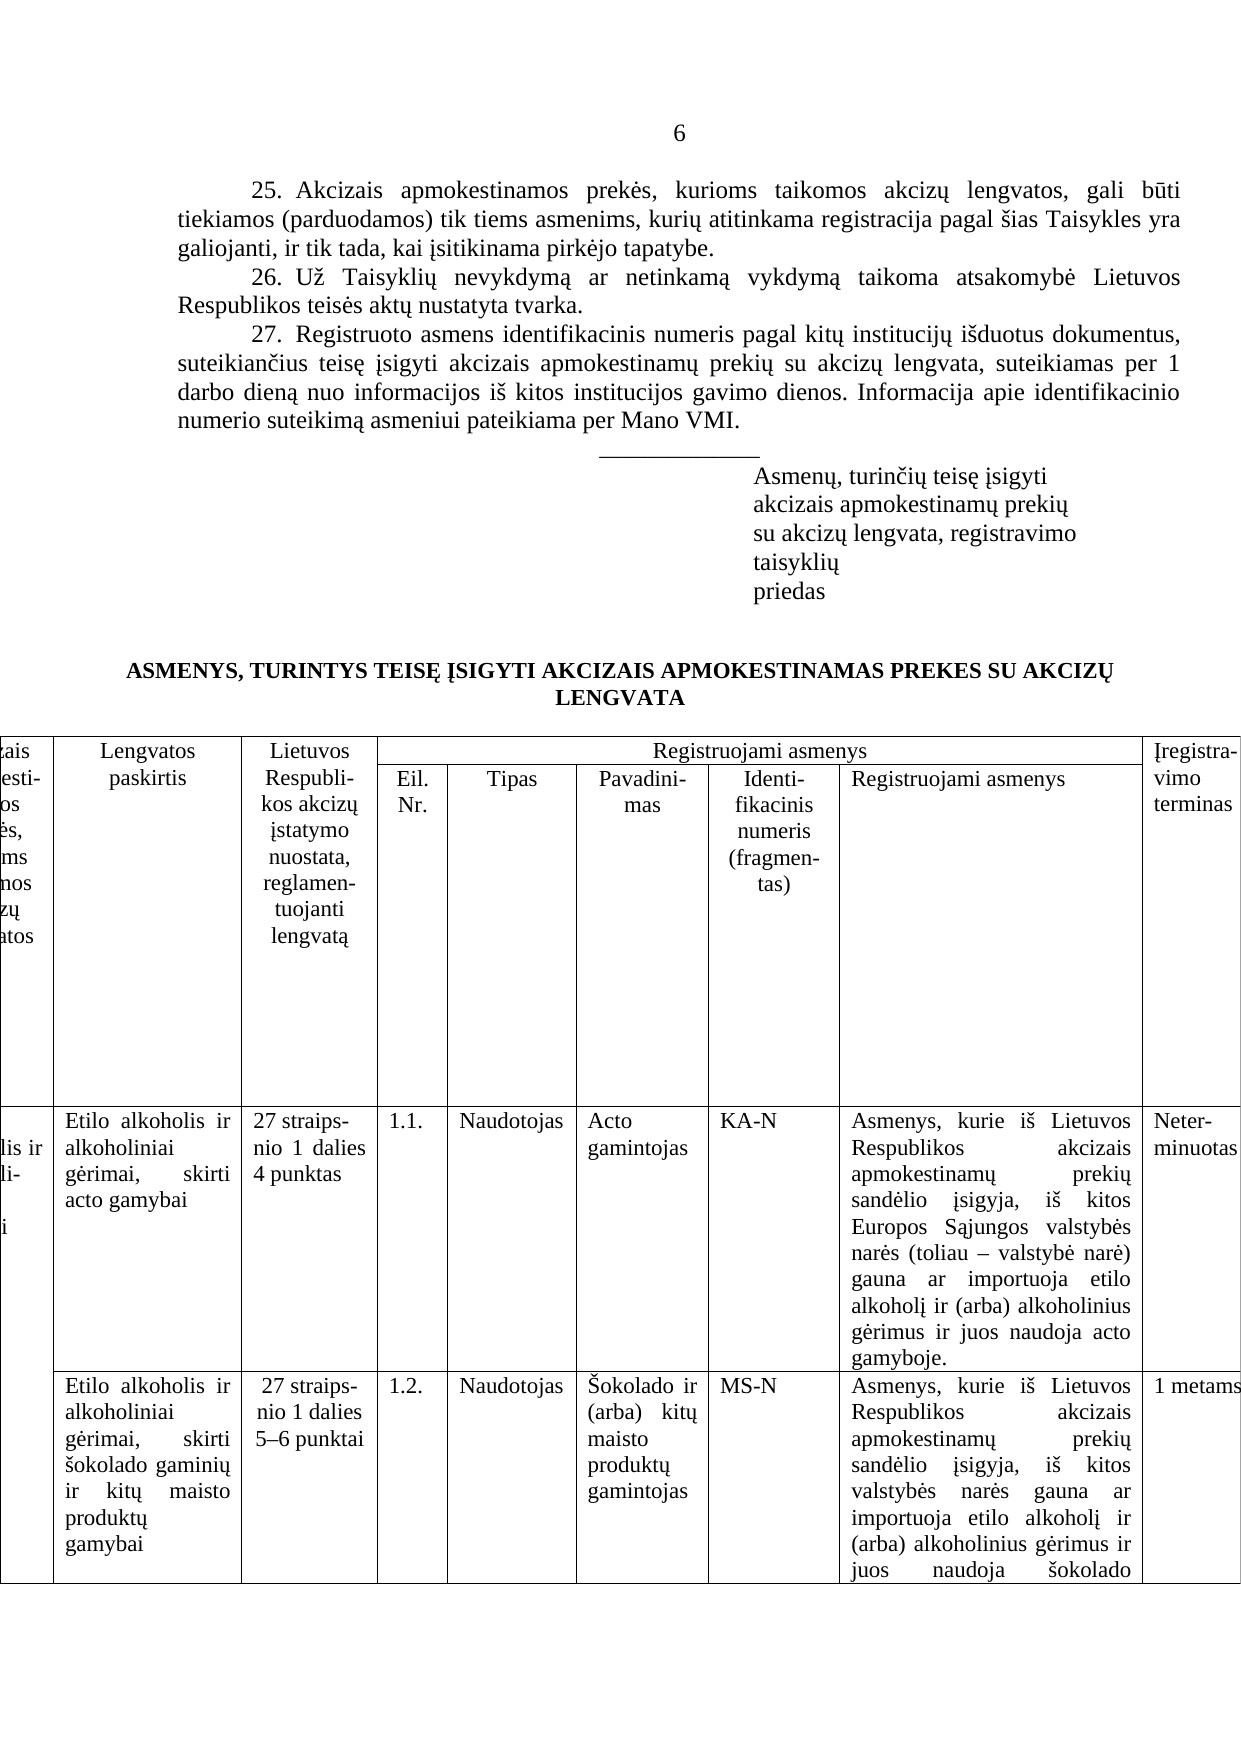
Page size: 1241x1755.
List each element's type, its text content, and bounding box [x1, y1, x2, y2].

table_cell Acto gamintojas [577, 1107, 708, 1371]
table_cell Pavadini-mas [577, 765, 708, 1106]
table_cell Asmenys, kurie iš Lietuvos Respublikos akcizais apmokestinamų prekių sandėlio įsigyja, iš kitos Europos Sąjungos valstybės narės (toliau – valstybė narė) gauna ar importuoja etilo alkoholį ir (arba) alkoholinius gėrimus ir juos naudoja acto gamyboje. [840, 1107, 1142, 1371]
table_cell 27 straips-nio 1 dalies 4 punktas [242, 1107, 377, 1371]
table_header Akcizais apmokesti-namos prekės, kurioms taikomos akcizų lengvatos [1, 737, 53, 1106]
text Asmenų, turinčių teisę įsigyti akcizais apmokestinamų prekių [753, 461, 1122, 518]
text 26. Už Taisyklių nevykdymą ar netinkamą vykdymą taikoma atsakomybė Lietuvos Respublikos teisės aktų nustatyta tvarka. [177, 262, 1181, 319]
table_cell Šokolado ir (arba) kitų maisto produktų gamintojas [577, 1372, 708, 1583]
table_header Registruojami asmenys [378, 737, 1142, 764]
table_cell Neter-minuotas [1143, 1107, 1240, 1371]
table_cell Etilo alkoholis ir alkoholiniai gėrimai, skirti šokolado gaminių ir kitų maisto produktų gamybai [54, 1372, 241, 1583]
table_cell Etilo alkoholis ir alkoholiniai gėrimai, skirti acto gamybai [54, 1107, 241, 1371]
table_cell 27 straips-nio 1 dalies 5–6 punktai [242, 1372, 377, 1583]
text 27. Registruoto asmens identifikacinis numeris pagal kitų institucijų išduotus dokumentus, suteikiančius teisę įsigyti akcizais apmokestinamų prekių su akcizų lengvata, suteikiamas per 1 darbo dieną nuo informacijos iš kitos institucijos gavimo dienos. Informacija apie identifikacinio numerio suteikimą asmeniui pateikiama per Mano VMI. [177, 319, 1181, 434]
text priedas [753, 576, 1122, 604]
text 25. Akcizais apmokestinamos prekės, kurioms taikomos akcizų lengvatos, gali būti tiekiamos (parduodamos) tik tiems asmenims, kurių atitinkama registracija pagal šias Taisykles yra galiojanti, ir tik tada, kai įsitikinama pirkėjo tapatybe. [177, 176, 1181, 262]
table_cell Identi-fikacinis numeris (fragmen-tas) [709, 765, 839, 1106]
table_cell Asmenys, kurie iš Lietuvos Respublikos akcizais apmokestinamų prekių sandėlio įsigyja, iš kitos valstybės narės gauna ar importuoja etilo alkoholį ir (arba) alkoholinius gėrimus ir juos naudoja šokolado [840, 1372, 1142, 1583]
text su akcizų lengvata, registravimo taisyklių [753, 518, 1122, 576]
table_cell Etilo alkoholis ir alkoholi-niai gėrimai [1, 1107, 53, 1583]
text ______________ [177, 434, 1181, 461]
table_cell KA-N [709, 1107, 839, 1371]
table_header Įregistra-vimo terminas [1143, 737, 1240, 1106]
table_cell Eil. Nr. [378, 765, 447, 1106]
table_cell Naudotojas [448, 1107, 576, 1371]
table_cell 1 metams [1143, 1372, 1240, 1583]
table_cell Naudotojas [448, 1372, 576, 1583]
table_cell Registruojami asmenys [840, 765, 1142, 1106]
table_header Lietuvos Respubli-kos akcizų įstatymo nuostata, reglamen-tuojanti lengvatą [242, 737, 377, 1106]
table_cell Tipas [448, 765, 576, 1106]
table_cell 1.1. [378, 1107, 447, 1371]
table_cell 1.2. [378, 1372, 447, 1583]
table_cell MS-N [709, 1372, 839, 1583]
table_header Lengvatos paskirtis [54, 737, 241, 1106]
text ASMENYS, TURINTYS TEISĘ ĮSIGYTI AKCIZAIS APMOKESTINAMAS PREKES SU AKCIZŲ LENGVATA [118, 657, 1122, 710]
